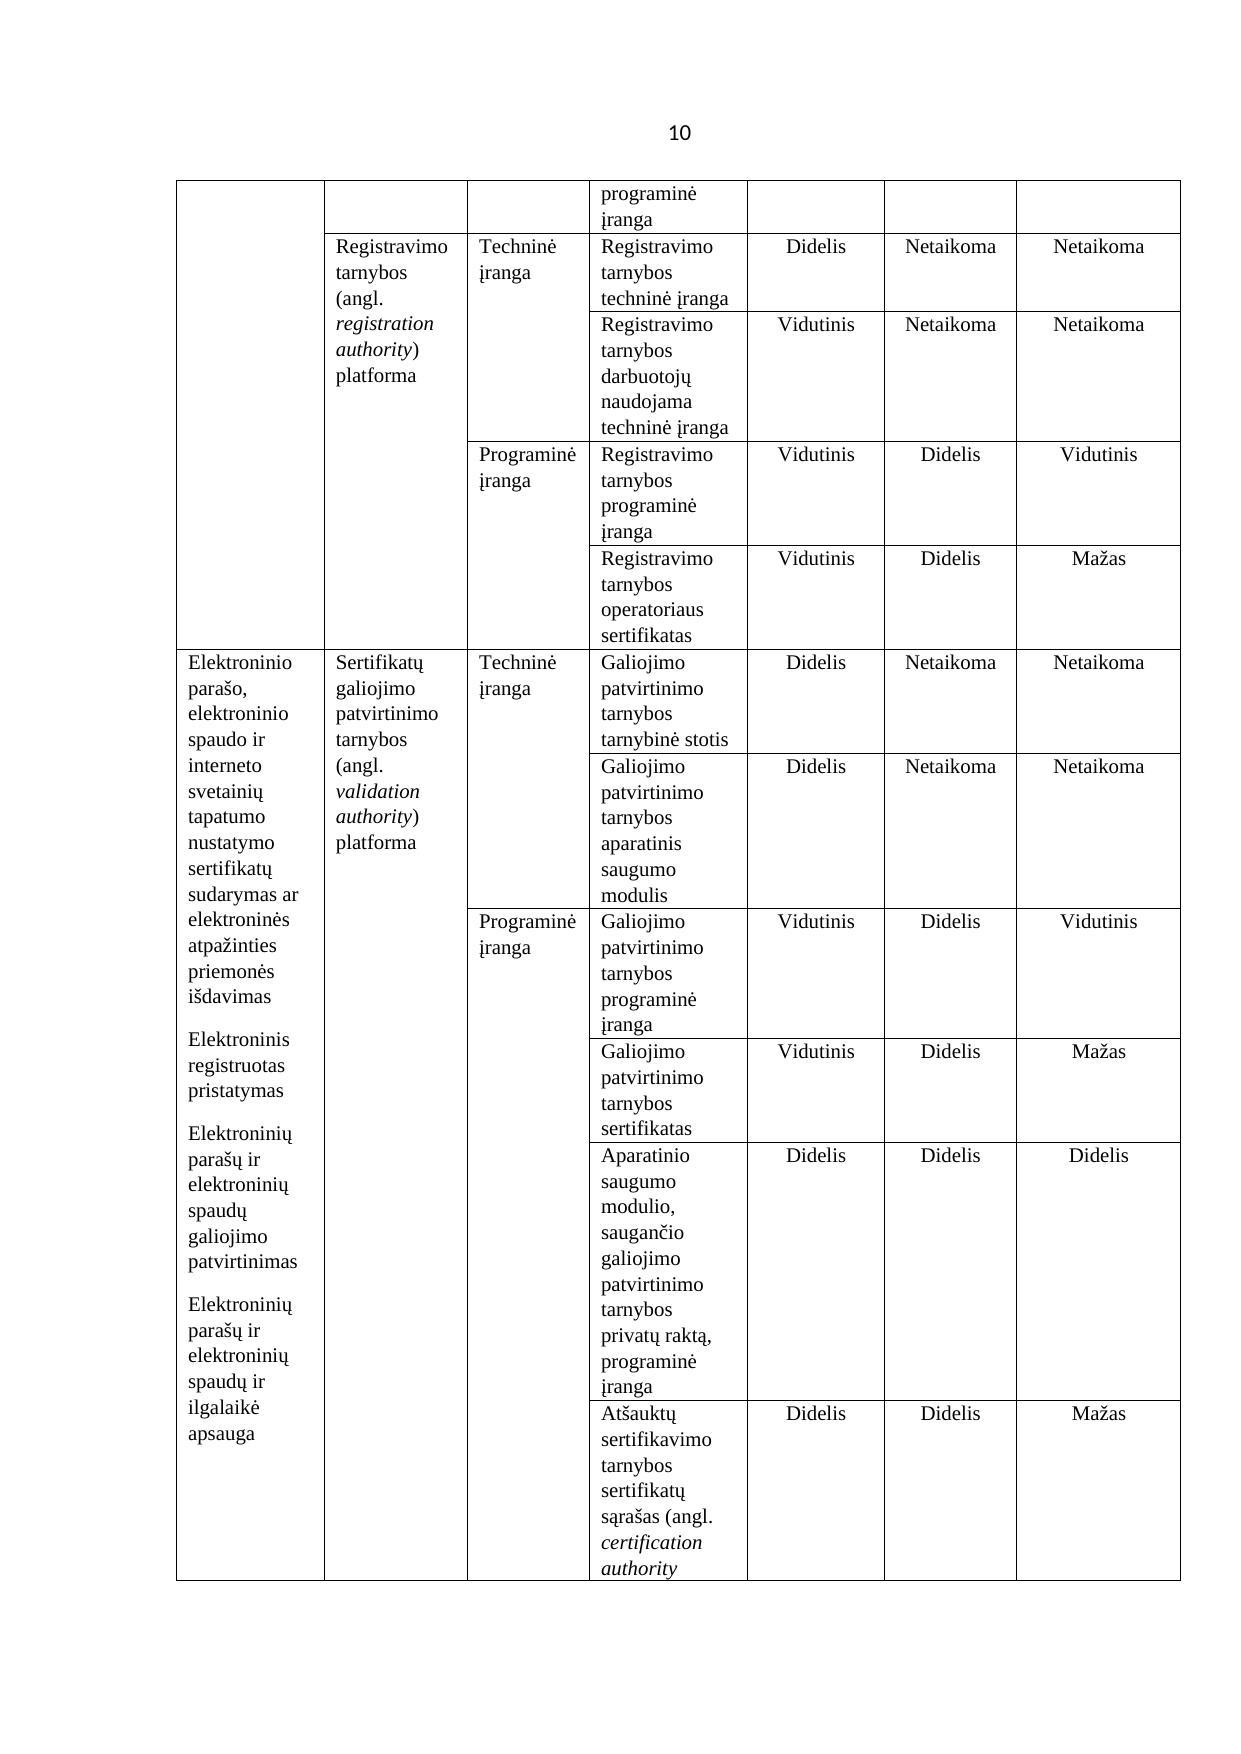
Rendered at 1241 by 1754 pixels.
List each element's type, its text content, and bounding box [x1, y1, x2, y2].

table_cell Vidutinis [1017, 909, 1180, 1038]
table_cell Netaikoma [885, 312, 1016, 441]
table_cell Didelis [748, 1401, 884, 1580]
table_cell [748, 181, 884, 233]
table_cell Vidutinis [748, 312, 884, 441]
table_cell Galiojimo patvirtinimo tarnybos sertifikatas [590, 1039, 747, 1142]
table_cell Didelis [885, 442, 1016, 545]
table_cell Techninė įranga [468, 234, 589, 441]
table_cell Galiojimo patvirtinimo tarnybos aparatinis saugumo modulis [590, 754, 747, 908]
table_cell Registravimo tarnybos (angl. registration authority) platforma [325, 234, 467, 649]
table_cell [885, 181, 1016, 233]
table_cell Netaikoma [885, 754, 1016, 908]
table_cell programinė įranga [590, 181, 747, 233]
table_cell [325, 181, 467, 233]
table_cell Registravimo tarnybos techninė įranga [590, 234, 747, 311]
table_cell Galiojimo patvirtinimo tarnybos tarnybinė stotis [590, 650, 747, 753]
table_cell [468, 181, 589, 233]
table_cell Vidutinis [748, 546, 884, 649]
table_cell Vidutinis [1017, 442, 1180, 545]
table_cell Vidutinis [748, 442, 884, 545]
table_cell Didelis [748, 1143, 884, 1400]
table_cell Didelis [748, 650, 884, 753]
table_cell Netaikoma [1017, 312, 1180, 441]
table_cell Didelis [748, 234, 884, 311]
table_cell Netaikoma [885, 650, 1016, 753]
table_cell Didelis [1017, 1143, 1180, 1400]
table_cell Registravimo tarnybos darbuotojų naudojama techninė įranga [590, 312, 747, 441]
table_cell Programinė įranga [468, 442, 589, 649]
table_cell Vidutinis [748, 1039, 884, 1142]
table_cell Mažas [1017, 546, 1180, 649]
table_cell Registravimo tarnybos programinė įranga [590, 442, 747, 545]
table_cell Mažas [1017, 1401, 1180, 1580]
table_cell Vidutinis [748, 909, 884, 1038]
table_cell Aparatinio saugumo modulio, saugančio galiojimo patvirtinimo tarnybos privatų raktą, programinė įranga [590, 1143, 747, 1400]
table_cell Didelis [885, 1401, 1016, 1580]
table_cell Galiojimo patvirtinimo tarnybos programinė įranga [590, 909, 747, 1038]
table_cell Didelis [885, 1143, 1016, 1400]
table_cell [1017, 181, 1180, 233]
table_cell Programinė įranga [468, 909, 589, 1580]
table_cell Didelis [885, 1039, 1016, 1142]
table_cell Netaikoma [1017, 754, 1180, 908]
table_cell Didelis [885, 546, 1016, 649]
table_cell Netaikoma [1017, 234, 1180, 311]
table_cell Mažas [1017, 1039, 1180, 1142]
table_cell [177, 181, 324, 649]
table_cell Didelis [748, 754, 884, 908]
table_cell Elektroninio parašo, elektroninio spaudo ir interneto svetainių tapatumo nustatymo sertifikatų sudarymas ar elektroninės atpažinties priemonės išdavimas Elektroninis registruotas pristatymas Elektroninių parašų ir elektroninių spaudų galiojimo patvirtinimas Elektroninių parašų ir elektroninių spaudų ir ilgalaikė apsauga [177, 650, 324, 1580]
table_cell Didelis [885, 909, 1016, 1038]
table_cell Sertifikatų galiojimo patvirtinimo tarnybos (angl. validation authority) platforma [325, 650, 467, 1580]
table_cell Atšauktų sertifikavimo tarnybos sertifikatų sąrašas (angl. certification authority [590, 1401, 747, 1580]
table_cell Techninė įranga [468, 650, 589, 908]
table_cell Netaikoma [885, 234, 1016, 311]
table_cell Netaikoma [1017, 650, 1180, 753]
table_cell Registravimo tarnybos operatoriaus sertifikatas [590, 546, 747, 649]
